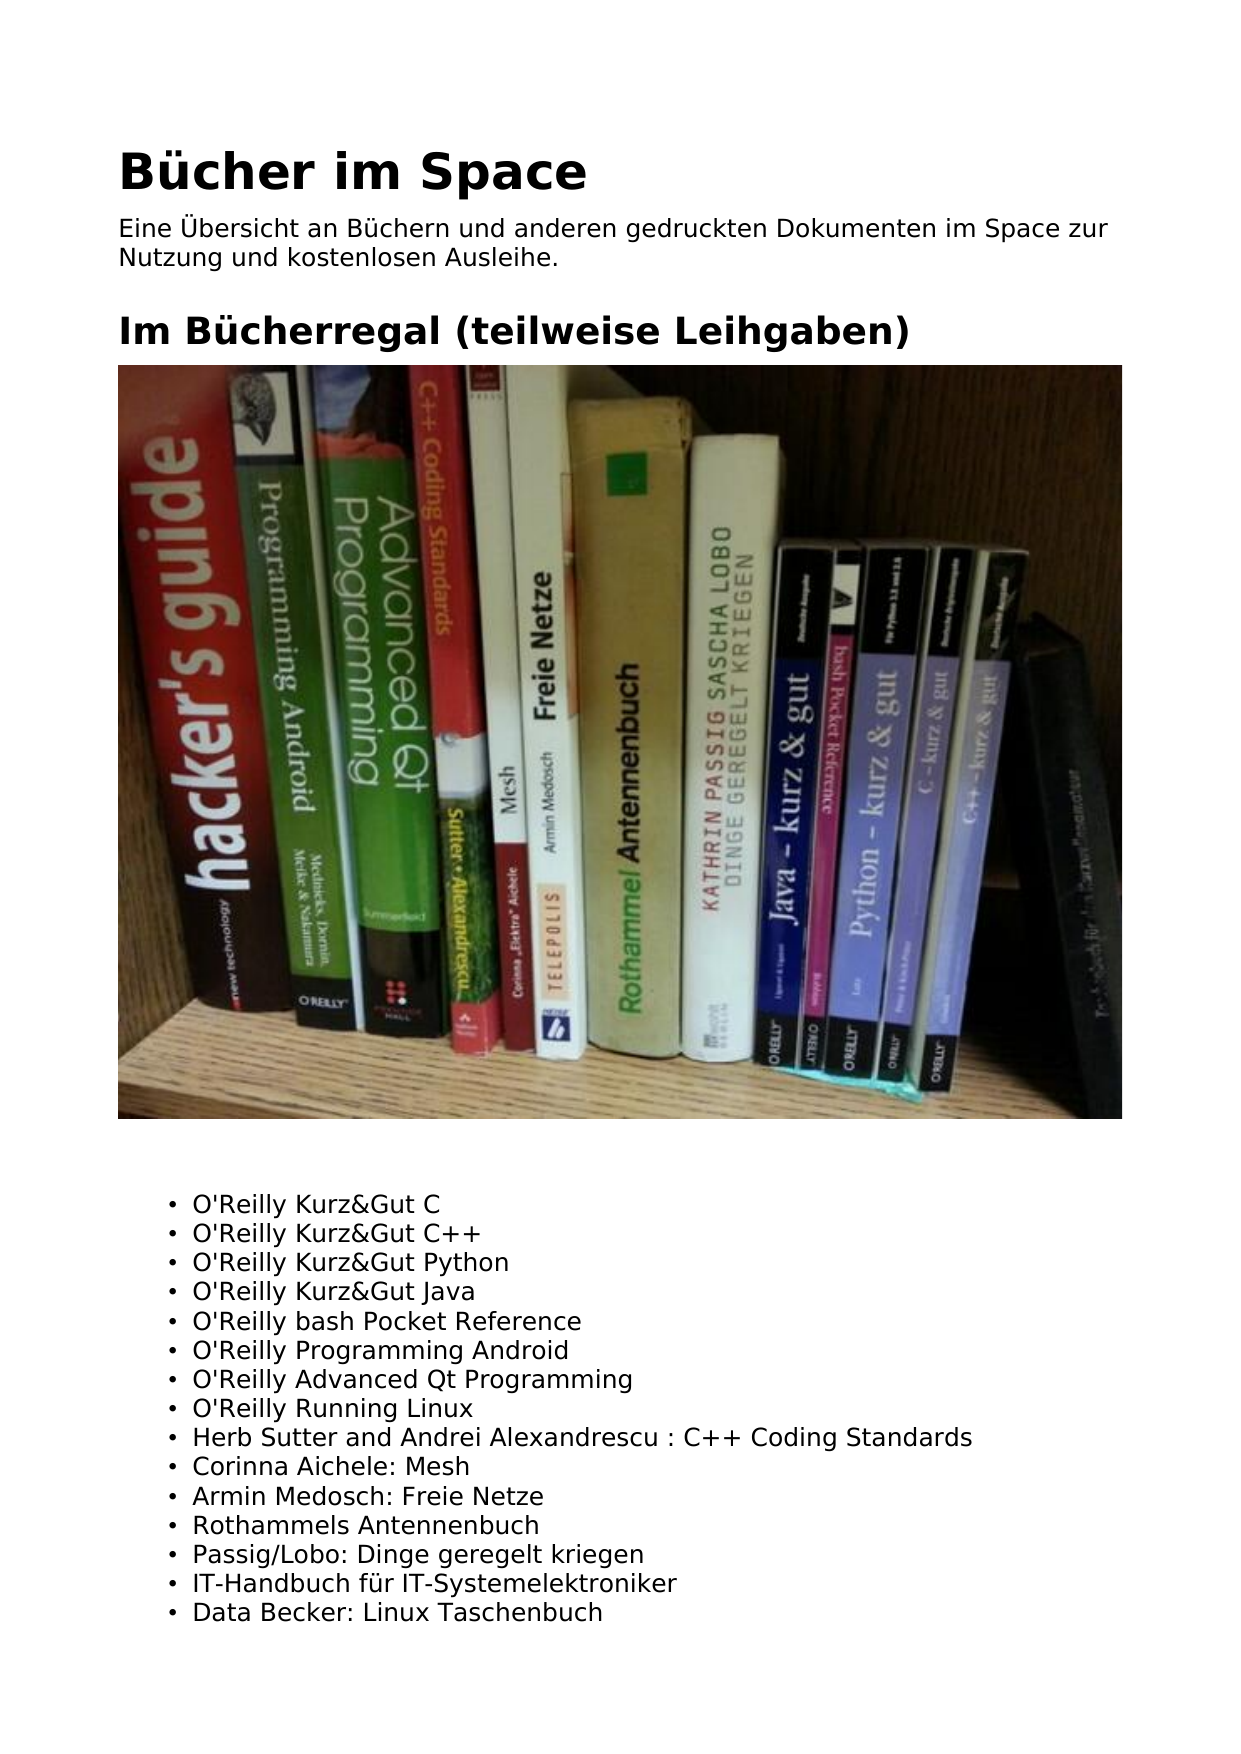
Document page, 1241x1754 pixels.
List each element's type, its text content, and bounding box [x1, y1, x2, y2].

list O'Reilly Programming Android [177, 1336, 1122, 1365]
list Data Becker: Linux Taschenbuch [177, 1598, 1122, 1628]
list O'Reilly Advanced Qt Programming [177, 1365, 1122, 1394]
list O'Reilly Kurz&Gut Java [177, 1278, 1122, 1307]
list IT-Handbuch für IT-Systemelektroniker [177, 1569, 1122, 1598]
text Eine Übersicht an Büchern und anderen gedruckten Dokumenten im Space zur Nutzung und kostenlosen Ausleihe. [118, 214, 1122, 272]
list O'Reilly Kurz&Gut C [177, 1190, 1122, 1219]
list O'Reilly Running Linux [177, 1394, 1122, 1423]
list Rothammels Antennenbuch [177, 1511, 1122, 1540]
list Passig/Lobo: Dinge geregelt kriegen [177, 1540, 1122, 1569]
list O'Reilly bash Pocket Reference [177, 1307, 1122, 1336]
list Armin Medosch: Freie Netze [177, 1482, 1122, 1511]
list Herb Sutter and Andrei Alexandrescu : C++ Coding Standards [177, 1423, 1122, 1453]
list Corinna Aichele: Mesh [177, 1453, 1122, 1482]
subtitle Bücher im Space [118, 143, 1122, 201]
subtitle Im Bücherregal (teilweise Leihgaben) [118, 310, 1122, 353]
picture [118, 365, 1123, 1119]
list O'Reilly Kurz&Gut C++ [177, 1219, 1122, 1248]
list O'Reilly Kurz&Gut Python [177, 1248, 1122, 1278]
